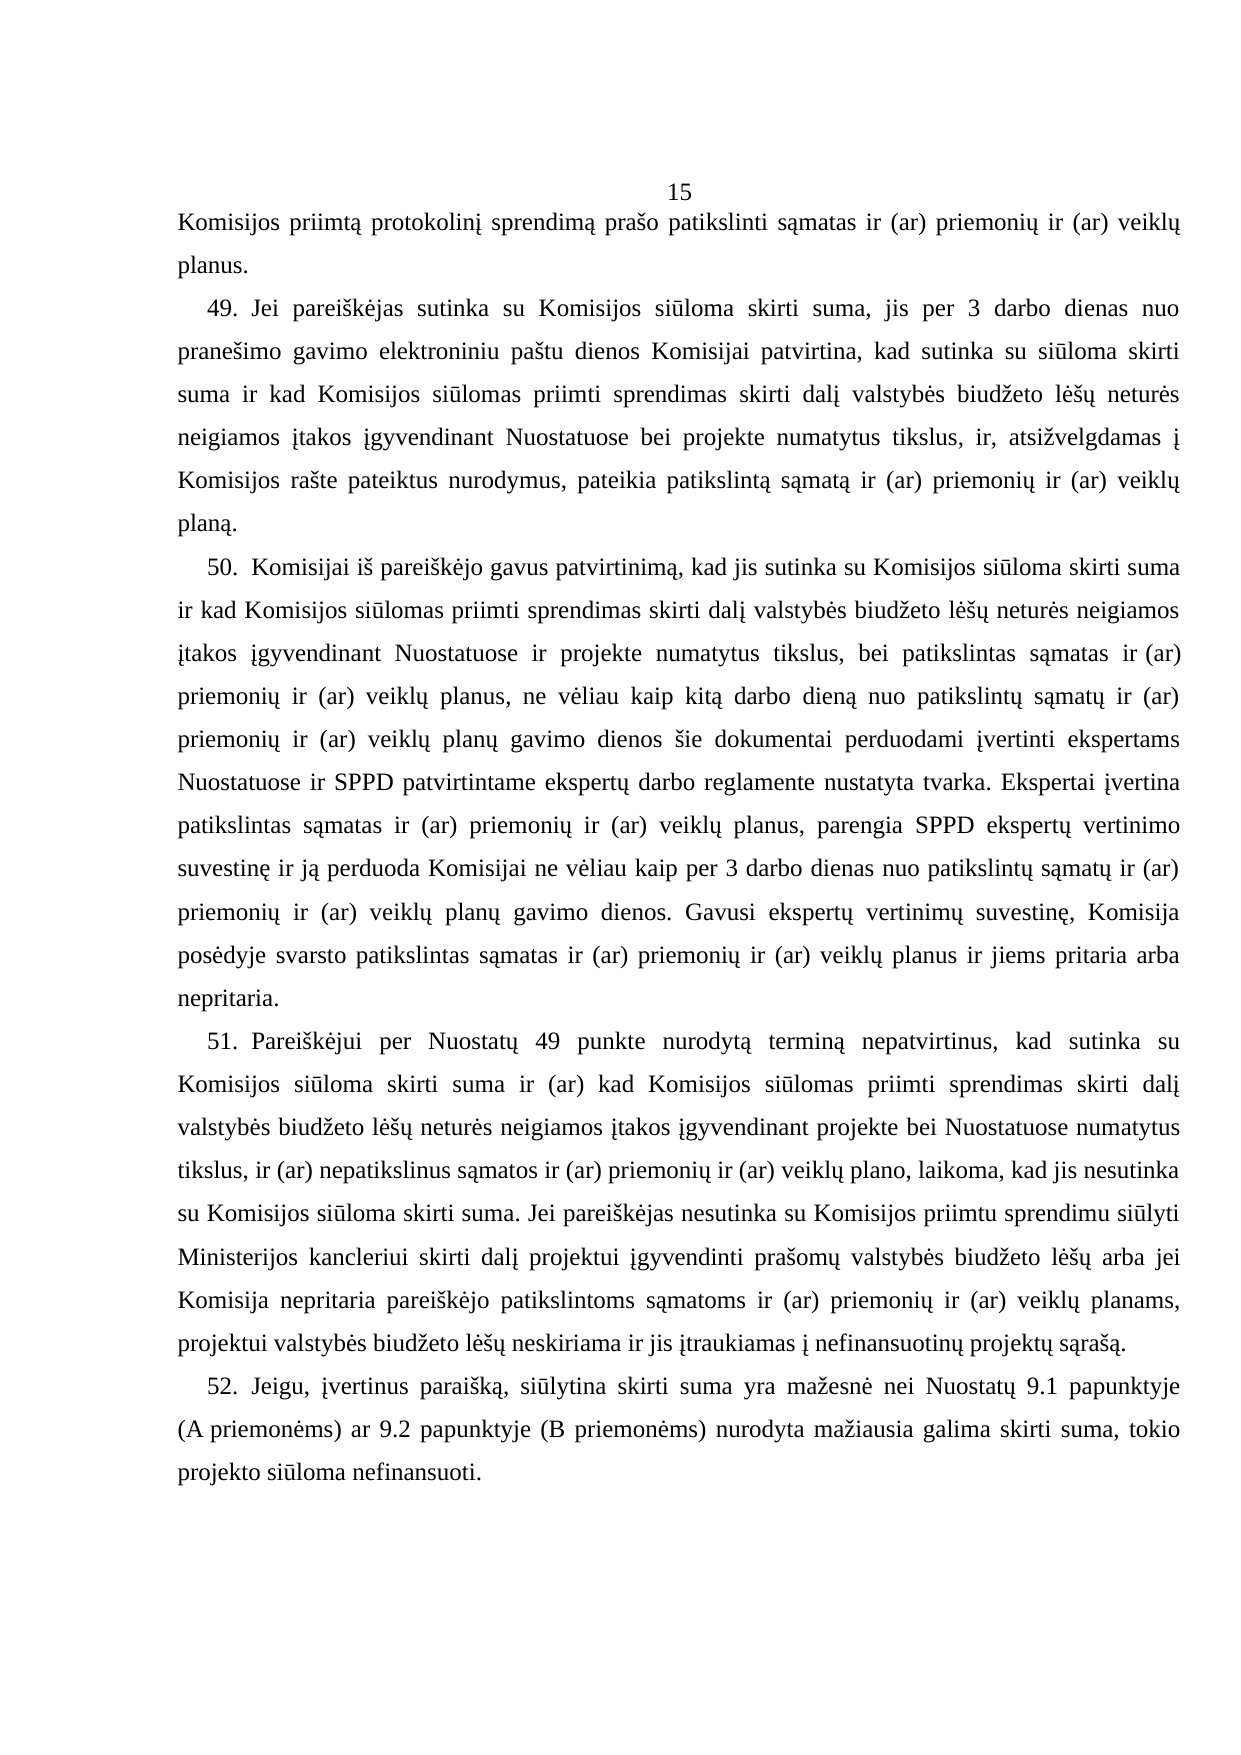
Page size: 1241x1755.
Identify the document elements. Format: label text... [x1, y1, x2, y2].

text 50. Komisijai iš pareiškėjo gavus patvirtinimą, kad jis sutinka su Komisijos siūloma skirti suma ir kad Komisijos siūlomas priimti sprendimas skirti dalį valstybės biudžeto lėšų neturės neigiamos įtakos įgyvendinant Nuostatuose ir projekte numatytus tikslus, bei patikslintas sąmatas ir (ar) priemonių ir (ar) veiklų planus, ne vėliau kaip kitą darbo dieną nuo patikslintų sąmatų ir (ar) priemonių ir (ar) veiklų planų gavimo dienos šie dokumentai perduodami įvertinti ekspertams Nuostatuose ir SPPD patvirtintame ekspertų darbo reglamente nustatyta tvarka. Ekspertai įvertina patikslintas sąmatas ir (ar) priemonių ir (ar) veiklų planus, parengia SPPD ekspertų vertinimo suvestinę ir ją perduoda Komisijai ne vėliau kaip per 3 darbo dienas nuo patikslintų sąmatų ir (ar) priemonių ir (ar) veiklų planų gavimo dienos. Gavusi ekspertų vertinimų suvestinę, Komisija posėdyje svarsto patikslintas sąmatas ir (ar) priemonių ir (ar) veiklų planus ir jiems pritaria arba nepritaria. [177, 552, 1181, 1012]
text 49. Jei pareiškėjas sutinka su Komisijos siūloma skirti suma, jis per 3 darbo dienas nuo pranešimo gavimo elektroniniu paštu dienos Komisijai patvirtina, kad sutinka su siūloma skirti suma ir kad Komisijos siūlomas priimti sprendimas skirti dalį valstybės biudžeto lėšų neturės neigiamos įtakos įgyvendinant Nuostatuose bei projekte numatytus tikslus, ir, atsižvelgdamas į Komisijos rašte pateiktus nurodymus, pateikia patikslintą sąmatą ir (ar) priemonių ir (ar) veiklų planą. [177, 293, 1181, 537]
text 52. Jeigu, įvertinus paraišką, siūlytina skirti suma yra mažesnė nei Nuostatų 9.1 papunktyje (A priemonėms) ar 9.2 papunktyje (B priemonėms) nurodyta mažiausia galima skirti suma, tokio projekto siūloma nefinansuoti. [177, 1371, 1181, 1486]
text Komisijos priimtą protokolinį sprendimą prašo patikslinti sąmatas ir (ar) priemonių ir (ar) veiklų planus. [177, 207, 1181, 278]
text 51. Pareiškėjui per Nuostatų 49 punkte nurodytą terminą nepatvirtinus, kad sutinka su Komisijos siūloma skirti suma ir (ar) kad Komisijos siūlomas priimti sprendimas skirti dalį valstybės biudžeto lėšų neturės neigiamos įtakos įgyvendinant projekte bei Nuostatuose numatytus tikslus, ir (ar) nepatikslinus sąmatos ir (ar) priemonių ir (ar) veiklų plano, laikoma, kad jis nesutinka su Komisijos siūloma skirti suma. Jei pareiškėjas nesutinka su Komisijos priimtu sprendimu siūlyti Ministerijos kancleriui skirti dalį projektui įgyvendinti prašomų valstybės biudžeto lėšų arba jei Komisija nepritaria pareiškėjo patikslintoms sąmatoms ir (ar) priemonių ir (ar) veiklų planams, projektui valstybės biudžeto lėšų neskiriama ir jis įtraukiamas į nefinansuotinų projektų sąrašą. [177, 1026, 1181, 1357]
